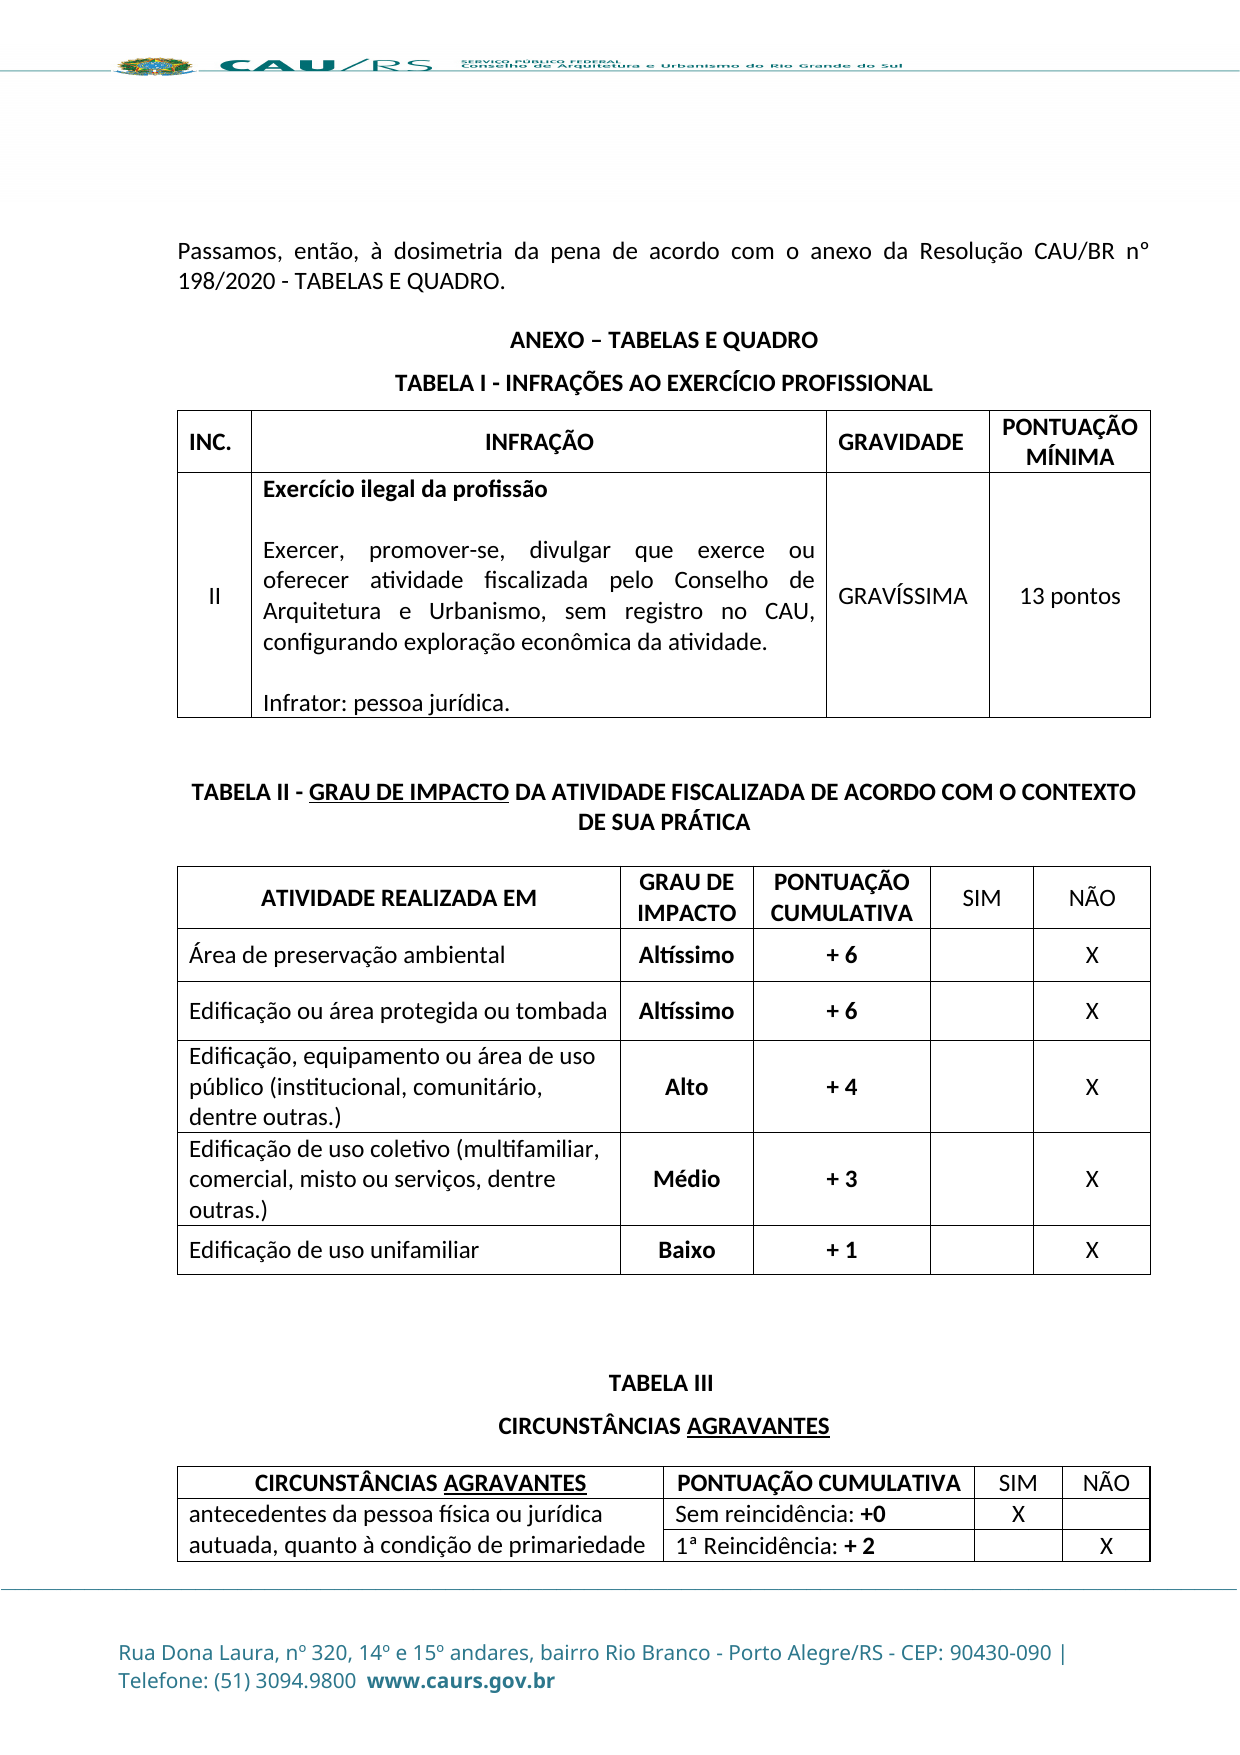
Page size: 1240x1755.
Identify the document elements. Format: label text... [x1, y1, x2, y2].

table_cell Alto [621, 1041, 753, 1132]
table_cell Edificação de uso coletivo (multifamiliar, comercial, misto ou serviços, dentre outras.) [178, 1133, 620, 1225]
table_cell 13 pontos [990, 473, 1150, 717]
table_header INFRAÇÃO [252, 411, 826, 472]
table_cell X [1034, 1041, 1150, 1132]
table_cell Edificação de uso unifamiliar [178, 1226, 620, 1273]
table_header SIM [931, 867, 1033, 928]
table_cell + 6 [754, 929, 930, 981]
table_cell Edificação, equipamento ou área de uso público (institucional, comunitário, dentre outras.) [178, 1041, 620, 1132]
table_cell Baixo [621, 1226, 753, 1273]
table_cell + 3 [754, 1133, 930, 1225]
table_cell X [1063, 1530, 1149, 1561]
table_cell [1063, 1499, 1149, 1529]
table_cell Altíssimo [621, 929, 753, 981]
table_header PONTUAÇÃO CUMULATIVA [664, 1467, 974, 1498]
table_header CIRCUNSTÂNCIAS AGRAVANTES [178, 1467, 663, 1498]
text Passamos, então, à dosimetria da pena de acordo com o anexo da Resolução CAU/BR nº 198/2020 - TABELAS E QUADRO. [177, 235, 1151, 296]
text TABELA II - GRAU DE IMPACTO DA ATIVIDADE FISCALIZADA DE ACORDO COM O CONTEXTO DE SUA PRÁTICA [177, 776, 1151, 837]
table_cell II [178, 473, 251, 717]
table_cell Edificação ou área protegida ou tombada [178, 982, 620, 1039]
table_cell GRAVÍSSIMA [827, 473, 989, 717]
table_cell [931, 929, 1033, 981]
table_cell [931, 1133, 1033, 1225]
table_cell antecedentes da pessoa física ou jurídica autuada, quanto à condição de primariedade [178, 1499, 663, 1561]
text ANEXO – TABELAS E QUADRO [177, 324, 1151, 354]
table_header GRAU DE IMPACTO [621, 867, 753, 928]
table_cell [931, 982, 1033, 1039]
table_cell X [1034, 1133, 1150, 1225]
table_cell Médio [621, 1133, 753, 1225]
table_header INC. [178, 411, 251, 472]
table_cell 1ª Reincidência: + 2 [664, 1530, 974, 1561]
table_cell Sem reincidência: +0 [664, 1499, 974, 1529]
table_header NÃO [1034, 867, 1150, 928]
table_header PONTUAÇÃO MÍNIMA [990, 411, 1150, 472]
text TABELA III [177, 1367, 1151, 1398]
text CIRCUNSTÂNCIAS AGRAVANTES [177, 1411, 1151, 1441]
table_cell + 1 [754, 1226, 930, 1273]
table_cell Exercício ilegal da profissão Exercer, promover-se, divulgar que exerce ou oferecer atividade fiscalizada pelo Conselho de Arquitetura e Urbanismo, sem registro no CAU, configurando exploração econômica da atividade. Infrator: pessoa jurídica. [252, 473, 826, 717]
table_header SIM [975, 1467, 1062, 1498]
table_cell X [1034, 982, 1150, 1039]
table_cell [931, 1041, 1033, 1132]
table_cell + 4 [754, 1041, 930, 1132]
table_header PONTUAÇÃO CUMULATIVA [754, 867, 930, 928]
table_cell X [975, 1499, 1062, 1529]
table_header NÃO [1063, 1467, 1149, 1498]
table_cell [975, 1530, 1062, 1561]
table_cell [931, 1226, 1033, 1273]
table_cell Altíssimo [621, 982, 753, 1039]
table_cell X [1034, 929, 1150, 981]
table_cell X [1034, 1226, 1150, 1273]
table_header ATIVIDADE REALIZADA EM [178, 867, 620, 928]
table_cell Área de preservação ambiental [178, 929, 620, 981]
text TABELA I - INFRAÇÕES AO EXERCÍCIO PROFISSIONAL [177, 367, 1151, 397]
table_cell + 6 [754, 982, 930, 1039]
table_header GRAVIDADE [827, 411, 989, 472]
